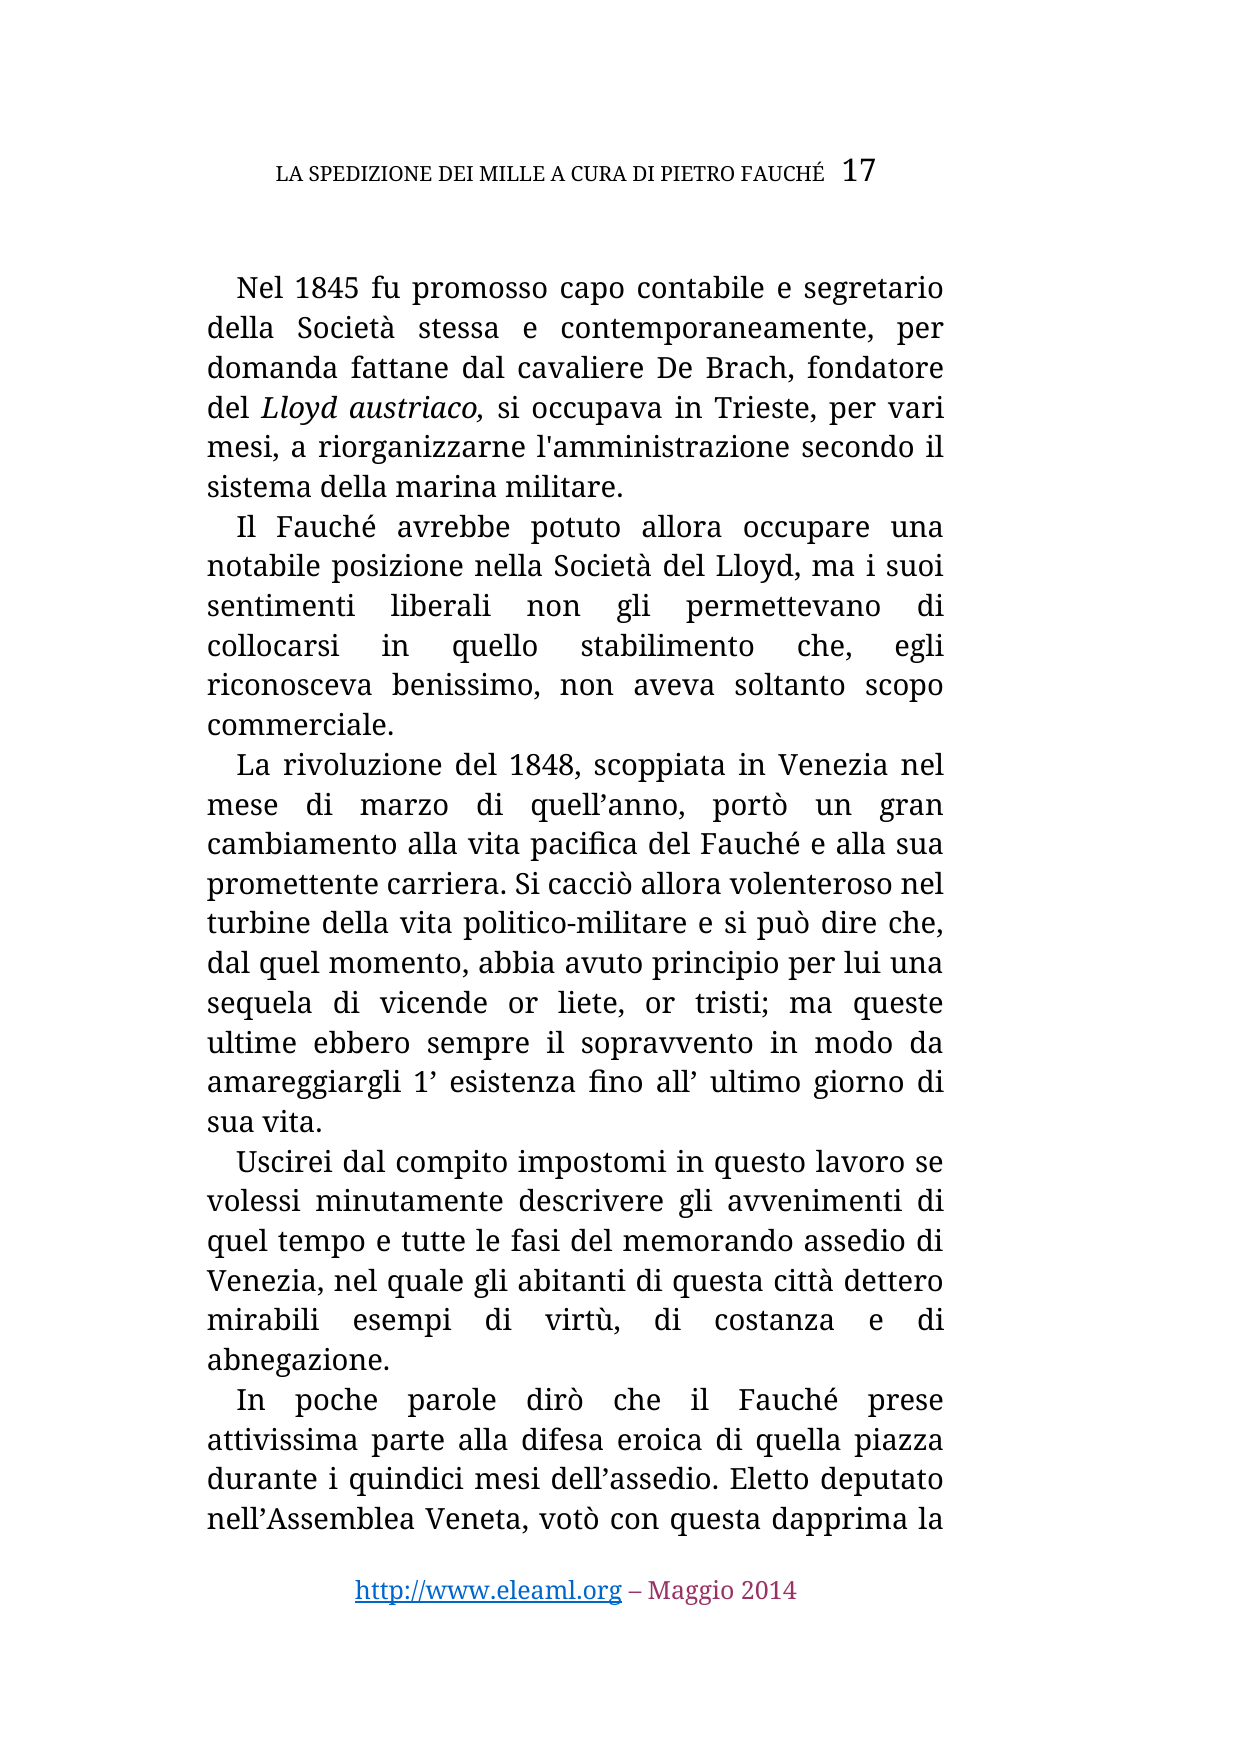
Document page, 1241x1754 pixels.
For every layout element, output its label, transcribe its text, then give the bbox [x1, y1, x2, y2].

text Nel 1845 fu promosso capo contabile e segretario della Società stessa e contemporaneamente, per domanda fattane dal cavaliere De Brach, fondatore del Lloyd austriaco, si occupava in Trieste, per vari mesi, a riorganizzarne l'amministrazione secondo il sistema della marina militare. [207, 268, 945, 506]
text Il Fauché avrebbe potuto allora occupare una notabile posizione nella Società del Lloyd, ma i suoi sentimenti liberali non gli permettevano di collocarsi in quello stabilimento che, egli riconosceva benissimo, non aveva soltanto scopo commerciale. [207, 506, 945, 744]
text In poche parole dirò che il Fauché prese attivissima parte alla difesa eroica di quella piazza durante i quindici mesi dell’assedio. Eletto deputato nell’Assemblea Veneta, votò con questa dapprima la [207, 1379, 945, 1538]
text La rivoluzione del 1848, scoppiata in Venezia nel mese di marzo di quell’anno, portò un gran cambiamento alla vita pacifica del Fauché e alla sua promettente carriera. Si cacciò allora volenteroso nel turbine della vita politico-militare e si può dire che, dal quel momento, abbia avuto principio per lui una sequela di vicende or liete, or tristi; ma queste ultime ebbero sempre il sopravvento in modo da amareggiargli 1’ esistenza fino all’ ultimo giorno di sua vita. [207, 744, 945, 1141]
text Uscirei dal compito impostomi in questo lavoro se volessi minutamente descrivere gli avvenimenti di quel tempo e tutte le fasi del memorando assedio di Venezia, nel quale gli abitanti di questa città dettero mirabili esempi di virtù, di costanza e di abnegazione. [207, 1141, 945, 1379]
